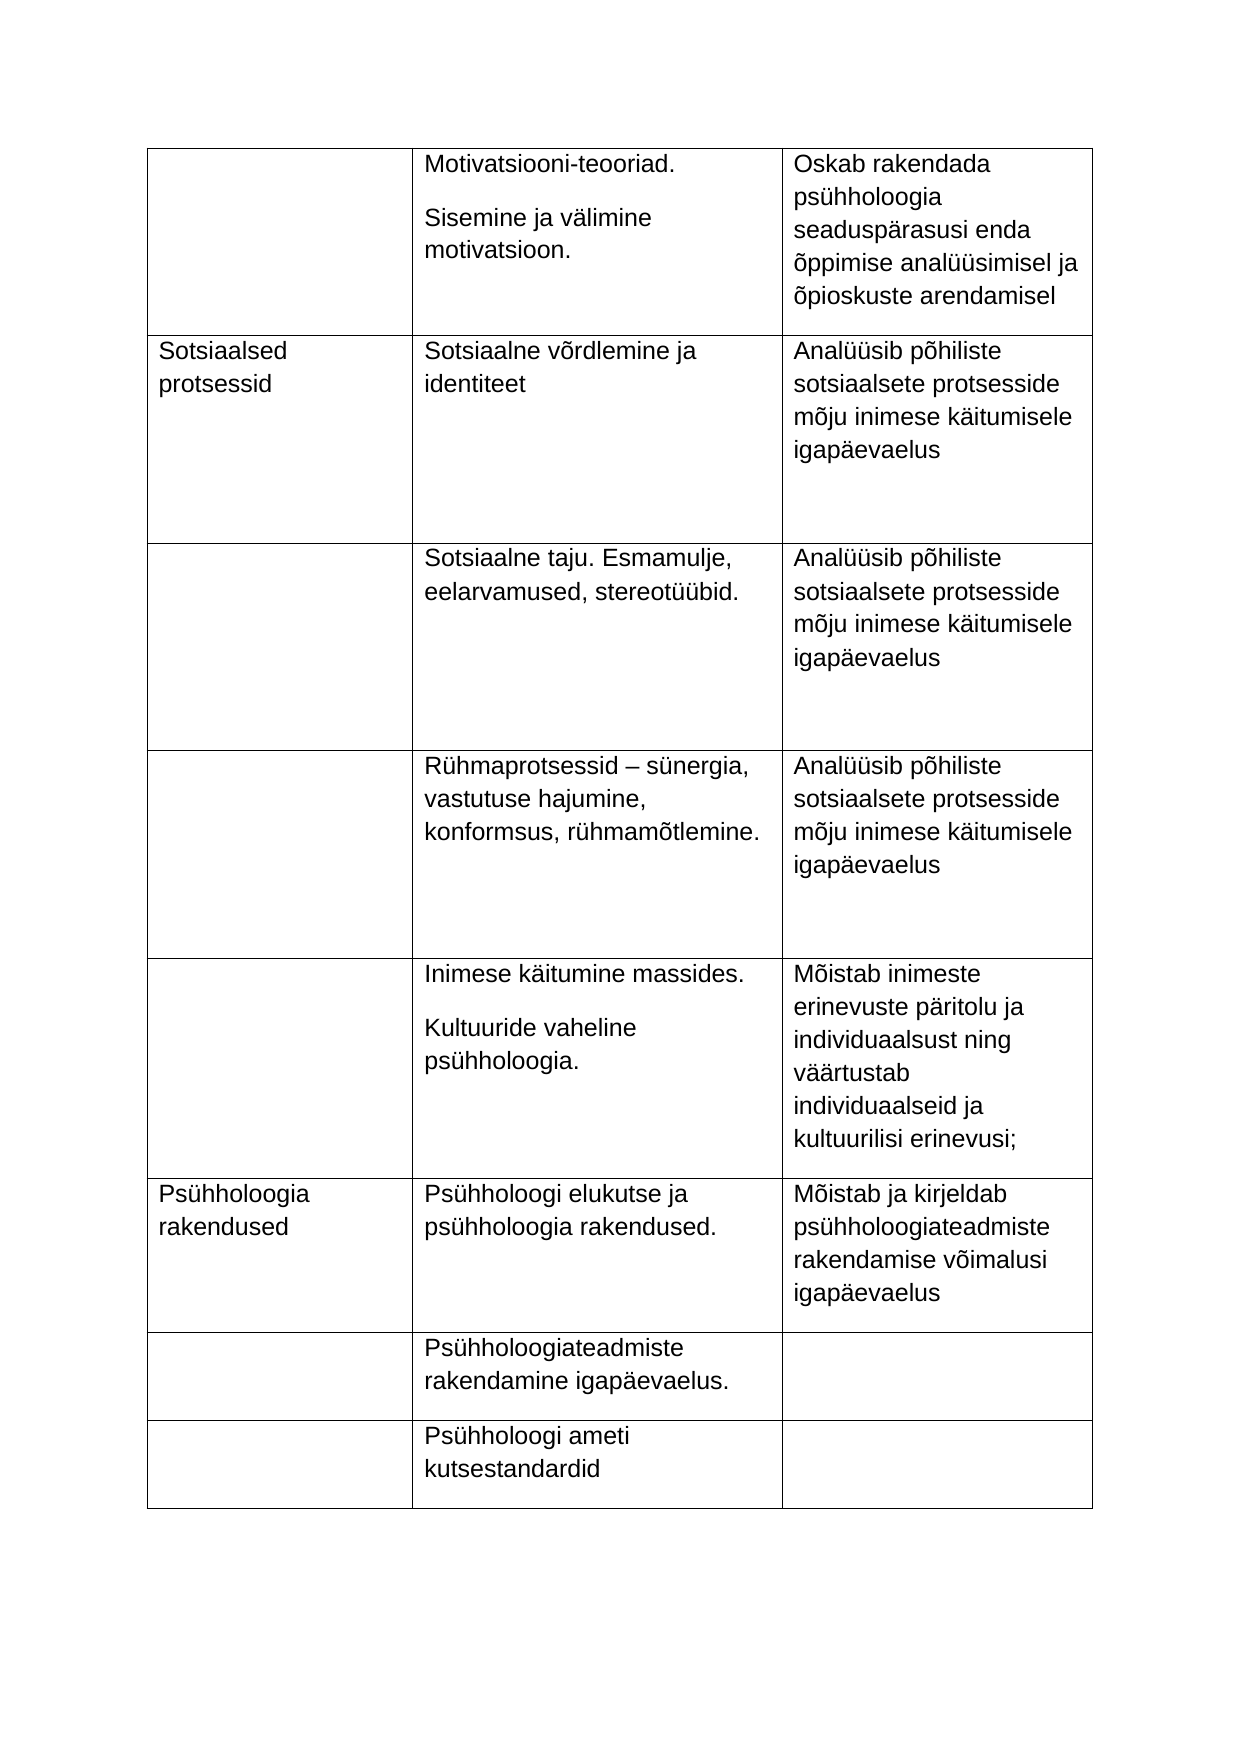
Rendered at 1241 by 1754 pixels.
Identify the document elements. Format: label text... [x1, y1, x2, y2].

table_cell Analüüsib põhiliste sotsiaalsete protsesside mõju inimese käitumisele igapäevaelus [783, 336, 1092, 542]
table_cell [148, 751, 412, 958]
table_cell Analüüsib põhiliste sotsiaalsete protsesside mõju inimese käitumisele igapäevaelus [783, 751, 1092, 958]
table_cell Oskab rakendada psühholoogia seaduspärasusi enda õppimise analüüsimisel ja õpioskuste arendamisel [783, 149, 1092, 334]
table_cell [148, 544, 412, 750]
table_cell Mõistab inimeste erinevuste päritolu ja individuaalsust ning väärtustab individuaalseid ja kultuurilisi erinevusi; [783, 959, 1092, 1178]
table_cell [148, 1333, 412, 1420]
table_cell [783, 1333, 1092, 1420]
table_cell Sotsiaalne taju. Esmamulje, eelarvamused, stereotüübid. [413, 544, 782, 750]
table_cell [148, 149, 412, 334]
table_cell Sotsiaalne võrdlemine ja identiteet [413, 336, 782, 542]
table_cell [783, 1421, 1092, 1508]
table_cell Mõistab ja kirjeldab psühholoogiateadmiste rakendamise võimalusi igapäevaelus [783, 1179, 1092, 1332]
table_cell Psühholoogi elukutse ja psühholoogia rakendused. [413, 1179, 782, 1332]
table_cell Psühholoogia rakendused [148, 1179, 412, 1332]
table_cell Sotsiaalsed protsessid [148, 336, 412, 542]
table_cell Inimese käitumine massides. Kultuuride vaheline psühholoogia. [413, 959, 782, 1178]
table_cell Psühholoogi ameti kutsestandardid [413, 1421, 782, 1508]
table_cell Psühholoogiateadmiste rakendamine igapäevaelus. [413, 1333, 782, 1420]
table_cell [148, 1421, 412, 1508]
table_cell [148, 959, 412, 1178]
table_cell Analüüsib põhiliste sotsiaalsete protsesside mõju inimese käitumisele igapäevaelus [783, 544, 1092, 750]
table_cell Motivatsiooni-teooriad. Sisemine ja välimine motivatsioon. [413, 149, 782, 334]
table_cell Rühmaprotsessid – sünergia, vastutuse hajumine, konformsus, rühmamõtlemine. [413, 751, 782, 958]
